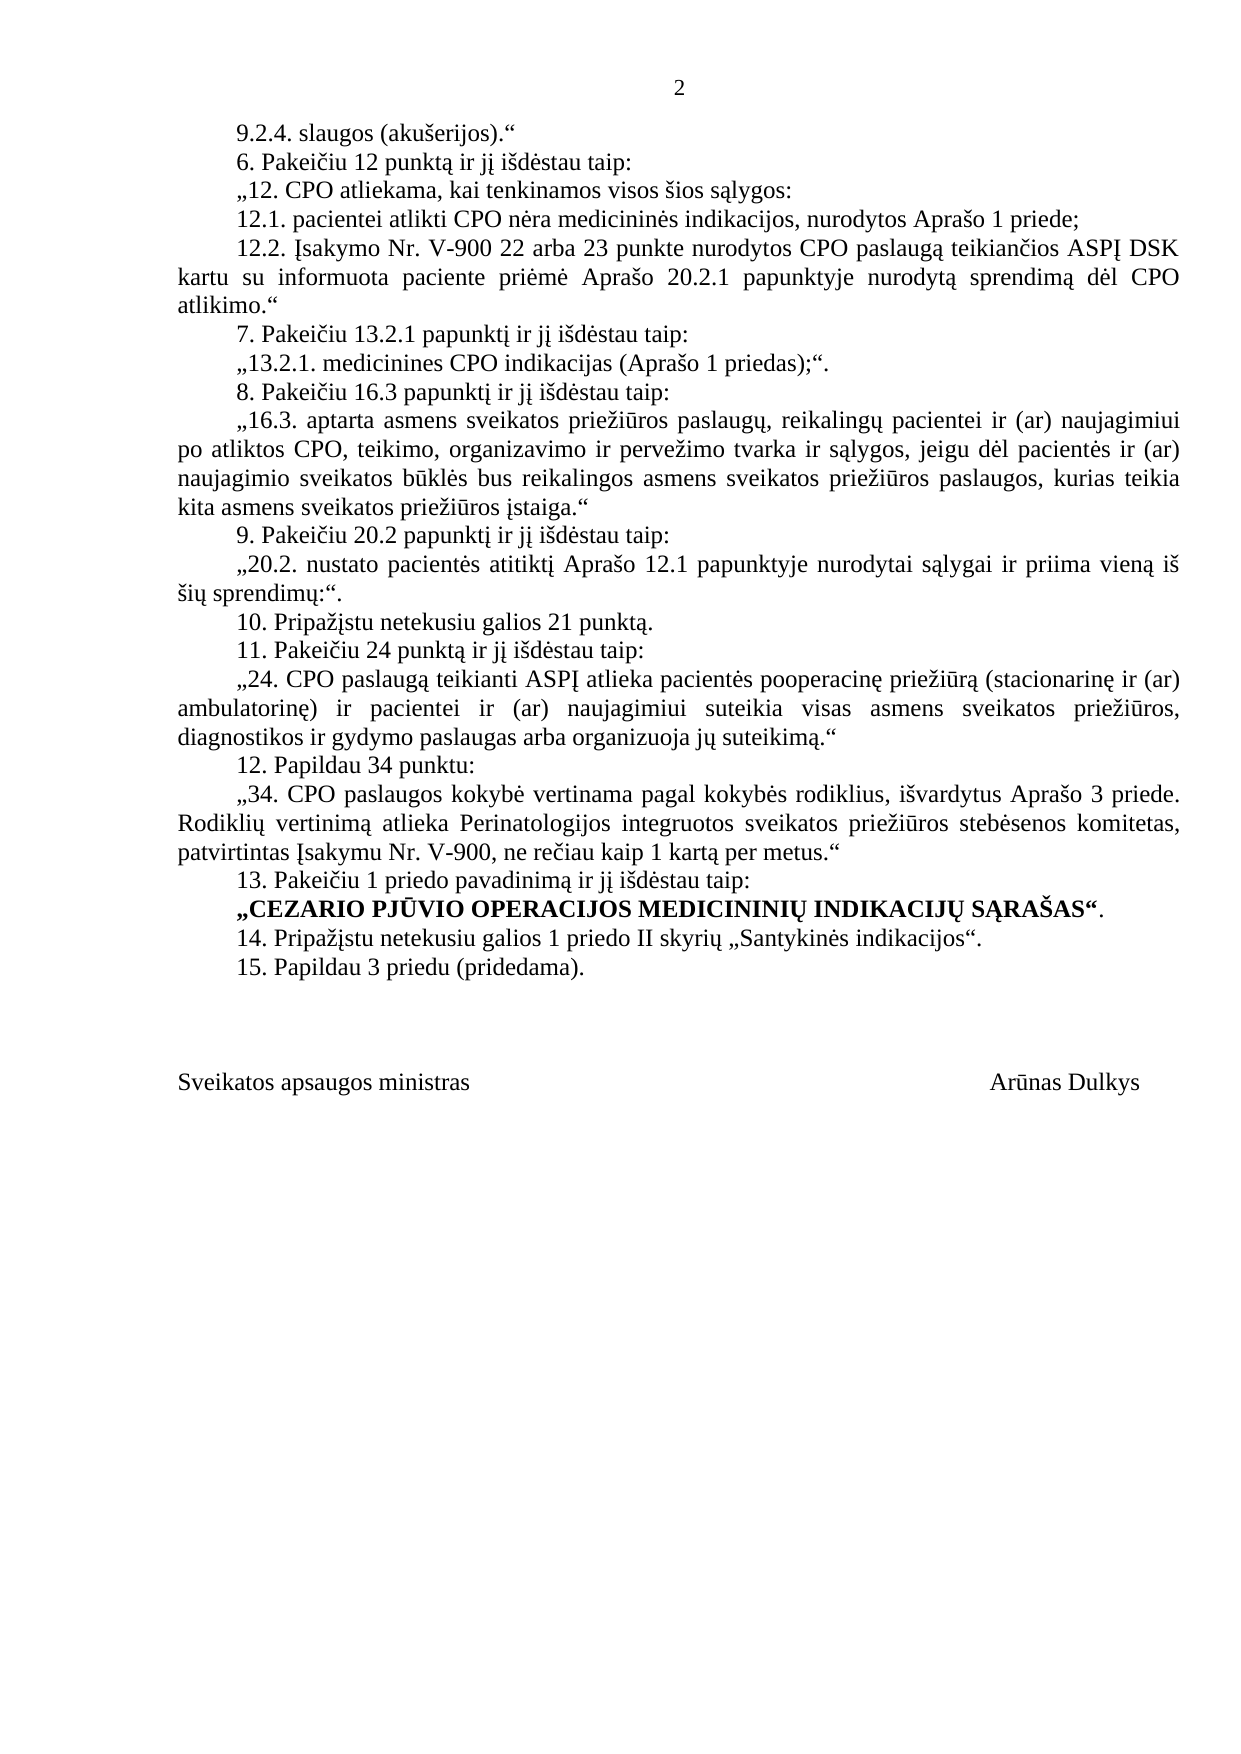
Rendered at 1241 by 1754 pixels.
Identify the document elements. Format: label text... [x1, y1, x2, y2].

text „13.2.1. medicinines CPO indikacijas (Aprašo 1 priedas);“. [177, 348, 1181, 377]
text 15. Papildau 3 priedu (pridedama). [177, 952, 1181, 981]
text 6. Pakeičiu 12 punktą ir jį išdėstau taip: [177, 147, 1181, 176]
text 12.1. pacientei atlikti CPO nėra medicininės indikacijos, nurodytos Aprašo 1 priede; [177, 204, 1181, 233]
text „CEZARIO PJŪVIO OPERACIJOS MEDICININIŲ INDIKACIJŲ SĄRAŠAS“. [177, 894, 1181, 923]
text 14. Pripažįstu netekusiu galios 1 priedo II skyrių „Santykinės indikacijos“. [177, 923, 1181, 952]
text 9. Pakeičiu 20.2 papunktį ir jį išdėstau taip: [177, 521, 1181, 549]
text „24. CPO paslaugą teikianti ASPĮ atlieka pacientės pooperacinę priežiūrą (stacionarinę ir (ar) ambulatorinę) ir pacientei ir (ar) naujagimiui suteikia visas asmens sveikatos priežiūros, diagnostikos ir gydymo paslaugas arba organizuoja jų suteikimą.“ [177, 664, 1181, 751]
text 9.2.4. slaugos (akušerijos).“ [177, 118, 1181, 147]
text 12.2. Įsakymo Nr. V-900 22 arba 23 punkte nurodytos CPO paslaugą teikiančios ASPĮ DSK kartu su informuota paciente priėmė Aprašo 20.2.1 papunktyje nurodytą sprendimą dėl CPO atlikimo.“ [177, 233, 1181, 319]
text 10. Pripažįstu netekusiu galios 21 punktą. [177, 607, 1181, 636]
text „20.2. nustato pacientės atitiktį Aprašo 12.1 papunktyje nurodytai sąlygai ir priima vieną iš šių sprendimų:“. [177, 549, 1181, 607]
text 7. Pakeičiu 13.2.1 papunktį ir jį išdėstau taip: [177, 319, 1181, 348]
text Sveikatos apsaugos ministras Arūnas Dulkys [177, 1067, 1181, 1096]
text 11. Pakeičiu 24 punktą ir jį išdėstau taip: [177, 636, 1181, 664]
text „34. CPO paslaugos kokybė vertinama pagal kokybės rodiklius, išvardytus Aprašo 3 priede. Rodiklių vertinimą atlieka Perinatologijos integruotos sveikatos priežiūros stebėsenos komitetas, patvirtintas Įsakymu Nr. V-900, ne rečiau kaip 1 kartą per metus.“ [177, 779, 1181, 866]
text „12. CPO atliekama, kai tenkinamos visos šios sąlygos: [177, 176, 1181, 204]
text 12. Papildau 34 punktu: [177, 751, 1181, 779]
text „16.3. aptarta asmens sveikatos priežiūros paslaugų, reikalingų pacientei ir (ar) naujagimiui po atliktos CPO, teikimo, organizavimo ir pervežimo tvarka ir sąlygos, jeigu dėl pacientės ir (ar) naujagimio sveikatos būklės bus reikalingos asmens sveikatos priežiūros paslaugos, kurias teikia kita asmens sveikatos priežiūros įstaiga.“ [177, 406, 1181, 521]
text 8. Pakeičiu 16.3 papunktį ir jį išdėstau taip: [177, 377, 1181, 406]
text 13. Pakeičiu 1 priedo pavadinimą ir jį išdėstau taip: [177, 866, 1181, 894]
